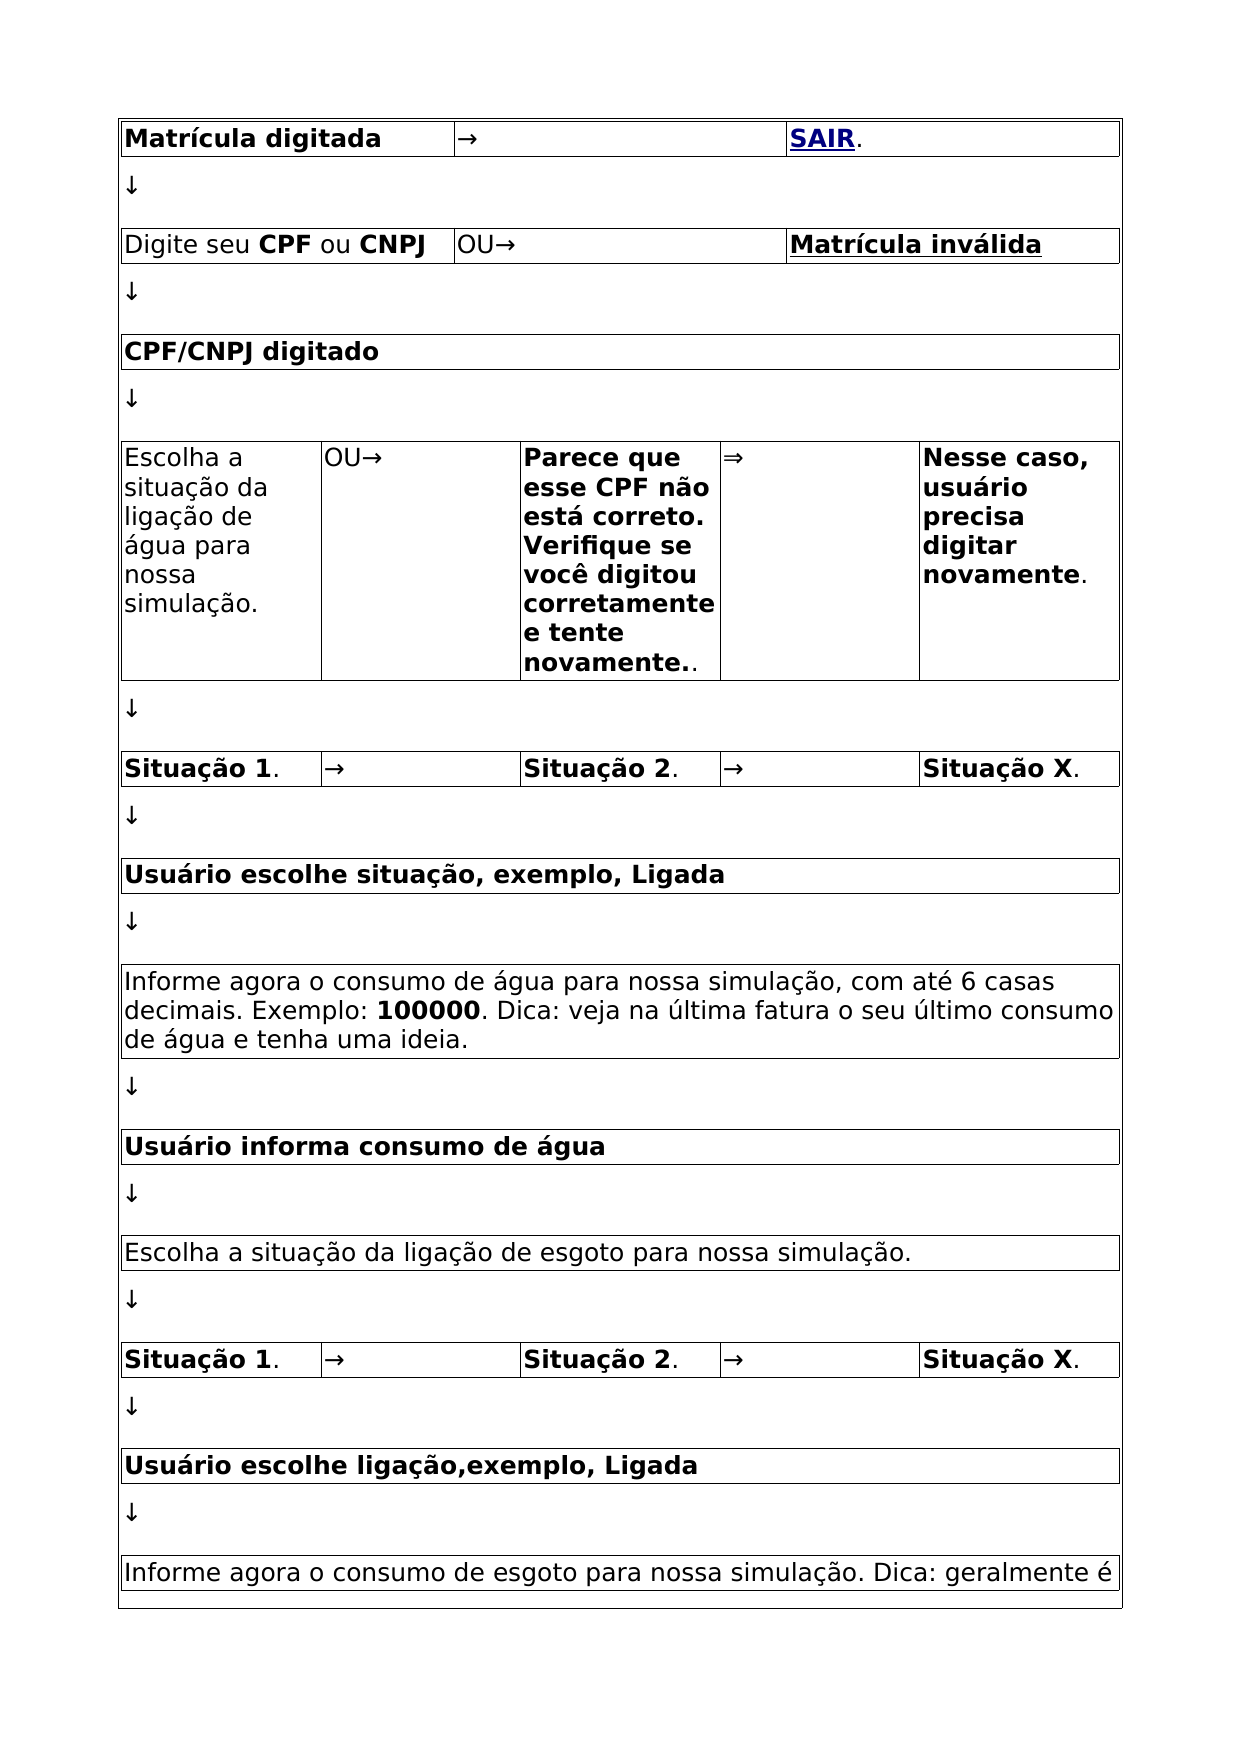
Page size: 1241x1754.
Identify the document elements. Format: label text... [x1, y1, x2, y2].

table_header OU→ [455, 229, 786, 263]
table_header → [322, 1343, 520, 1377]
table_header Parece que esse CPF não está correto. Verifique se você digitou corretamente e tente novamente.. [521, 442, 720, 680]
table_header Matrícula digitada [122, 122, 454, 156]
table_header SAIR. [787, 122, 1119, 156]
table_header Nesse caso, usuário precisa digitar novamente. [920, 442, 1119, 680]
table_header CPF/CNPJ digitado [122, 335, 1119, 369]
table_header Matrícula inválida [787, 229, 1119, 263]
table_header → [455, 122, 786, 156]
table_header Situação X. [920, 1343, 1119, 1377]
table_header ↓ ↓ ↓ ↓ ↓ ↓ ↓ ↓ ↓ ↓ ↓ [119, 119, 1122, 1608]
table_header Situação X. [920, 752, 1119, 786]
table_header Informe agora o consumo de esgoto para nossa simulação. Dica: geralmente é [122, 1556, 1119, 1590]
table_header Digite seu CPF ou CNPJ [122, 229, 454, 263]
table_header ⇒ [721, 442, 919, 680]
table_header Situação 2. [521, 1343, 720, 1377]
table_header Situação 1. [122, 1343, 321, 1377]
table_header Escolha a situação da ligação de água para nossa simulação. [122, 442, 321, 680]
table_header Situação 1. [122, 752, 321, 786]
table_header → [721, 752, 919, 786]
table_header Usuário informa consumo de água [122, 1130, 1119, 1164]
table_header Situação 2. [521, 752, 720, 786]
table_header Informe agora o consumo de água para nossa simulação, com até 6 casas decimais. Exemplo: 100000. Dica: veja na última fatura o seu último consumo de água e tenha uma ideia. [122, 965, 1119, 1057]
table_header → [322, 752, 520, 786]
table_header Usuário escolhe situação, exemplo, Ligada [122, 859, 1119, 893]
table_header OU→ [322, 442, 520, 680]
table_header → [721, 1343, 919, 1377]
table_header Usuário escolhe ligação,exemplo, Ligada [122, 1449, 1119, 1483]
table_header Escolha a situação da ligação de esgoto para nossa simulação. [122, 1236, 1119, 1270]
